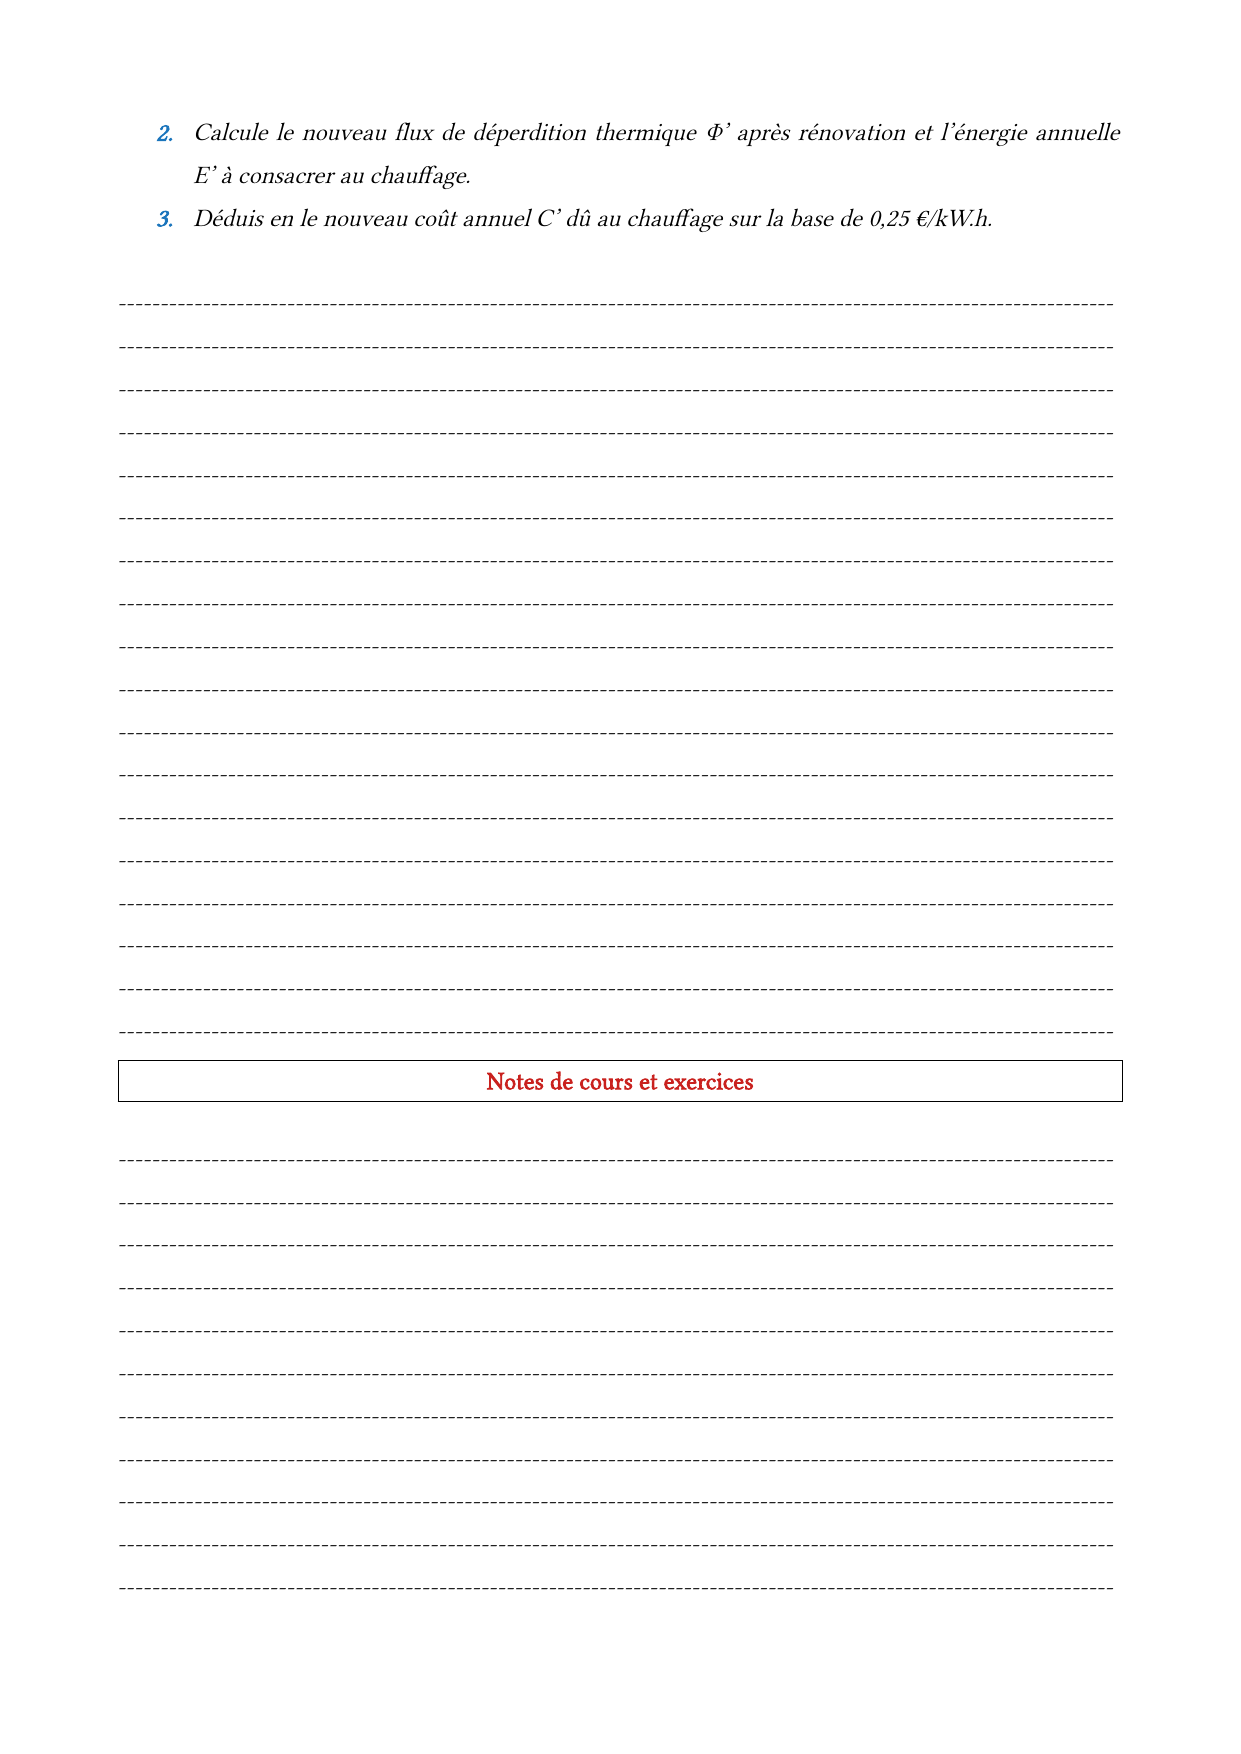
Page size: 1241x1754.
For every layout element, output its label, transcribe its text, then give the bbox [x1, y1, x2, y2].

list Calcule le nouveau flux de déperdition thermique Φ’ après rénovation et l’énergie annuelle E’ à consacrer au chauffage. [156, 118, 1122, 189]
list Déduis en le nouveau coût annuel C’ dû au chauffage sur la base de 0,25 €/kW.h. [156, 204, 1122, 232]
text ------------------------------------------------------------------------------------------------------------------------------------------------------------------------------------------------------------------------------------------------------------------------------------------------------------------------------------------------------------------------------------------------------------------------------------------------------------------------------------------------------------------------------------------------------------------------------------------------------------------------------------------------------------------------------------------------------------------------------------------------------------------------------------------------------------------------------------------------------------------------------------------------------------------------------------------------------------------------------------------------------------------------------------------------------------------------------------------------------------------------------------------------------------------------------------------------------------------------------------------------------------------------------------------------------------------------------------------------------------------------------------------------------------------------------------------------------------------------------------------------------------------------------------------------------------------------------------------------------------------------------------------------------------------------------------------------------------------------------------------------------------------------------------------------------------------------------------------------------------------------------------------------------------------------------------------------------------------------------------------------------------------------------------------------------------------------------------------------------------------------------------------------------------------------------------------------------------ [118, 289, 1122, 1046]
text ---------------------------------------------------------------------------------------------------------------------------------------------------------------------------------------------------------------------------------------------------------------------------------------------------------------------------------------------------------------------------------------------------------------------------------------------------------------------------------------------------------------------------------------------------------------------------------------------------------------------------------------------------------------------------------------------------------------------------------------------------------------------------------------------------------------------------------------------------------------------------------------------------------------------------------------------------------------------------------------------------------------------------------------------------------------------------------------------------------------------------------------------------------------------------------------------------------------------------------------------------------------------------------------------------------------------------------------------------------------------------------------------------------------------------------------------------------------------------------------------------------------------------------------------------------------------------------------------------------------------------------------------------------------------------------------------------------------------------------------------------------------------------------------------------------------------------------------------------------------------------------------------------------------------------------------------------------------------------------------------------------------------------------------------------------------------------------------------------------------------------------------------------------------------------------------------------------------------------------------------------------------------------------------------------------------------------------------------------------------------------------------------------------------------------------------------------------------------------------------------------------------------------------------------------------------------------------------------------------------------------------------------------------------------------------------------------------------------------------------------------------------------------------------------------------------------------------------------------------------------------------------------------------------------------------------------------------------------------------------------------------------------------------------------------------------------------------------------------------------------------------------------------------------------------------------------------------------------------------------------------------------------------------------------------------------------------------------------------------------------------------------------------------------------------------------------------------------------------------------------------------------------------------------------------------------------------------------------------------------------------------------------------------------------------------------------------------------------------------------------------------------------------------------------------------------------------------------------------------------------------------------------------------------------------------------------------------------------------------------------------------------------------------------------------------------------------------------------------------------------------------------------------------------------------------------------------------------------------------------------------------------------------------------------------------------------------------------------------------------------------------------------------------------------------------------------------------------------------------------------------------------------------------------------------------------------------------------------------------------------------------------------------------------------------------------------------------------------------------------------------------------------------------------------------------------------------------------------------------------------------------------------------------------------------------------------------------------------------------------------------------------------------------------------------------------------------------------------------------------------------------------------------------------------------------------------------------------------------------------------------------------------------------------------------------------------------------------------------------------------------------------------------------------------------------------------------------------------------------------------------------------------------------------------------------------------------------------------------------------------------------------------------- [118, 1145, 1122, 1602]
table_header Notes de cours et exercices [119, 1061, 1122, 1101]
